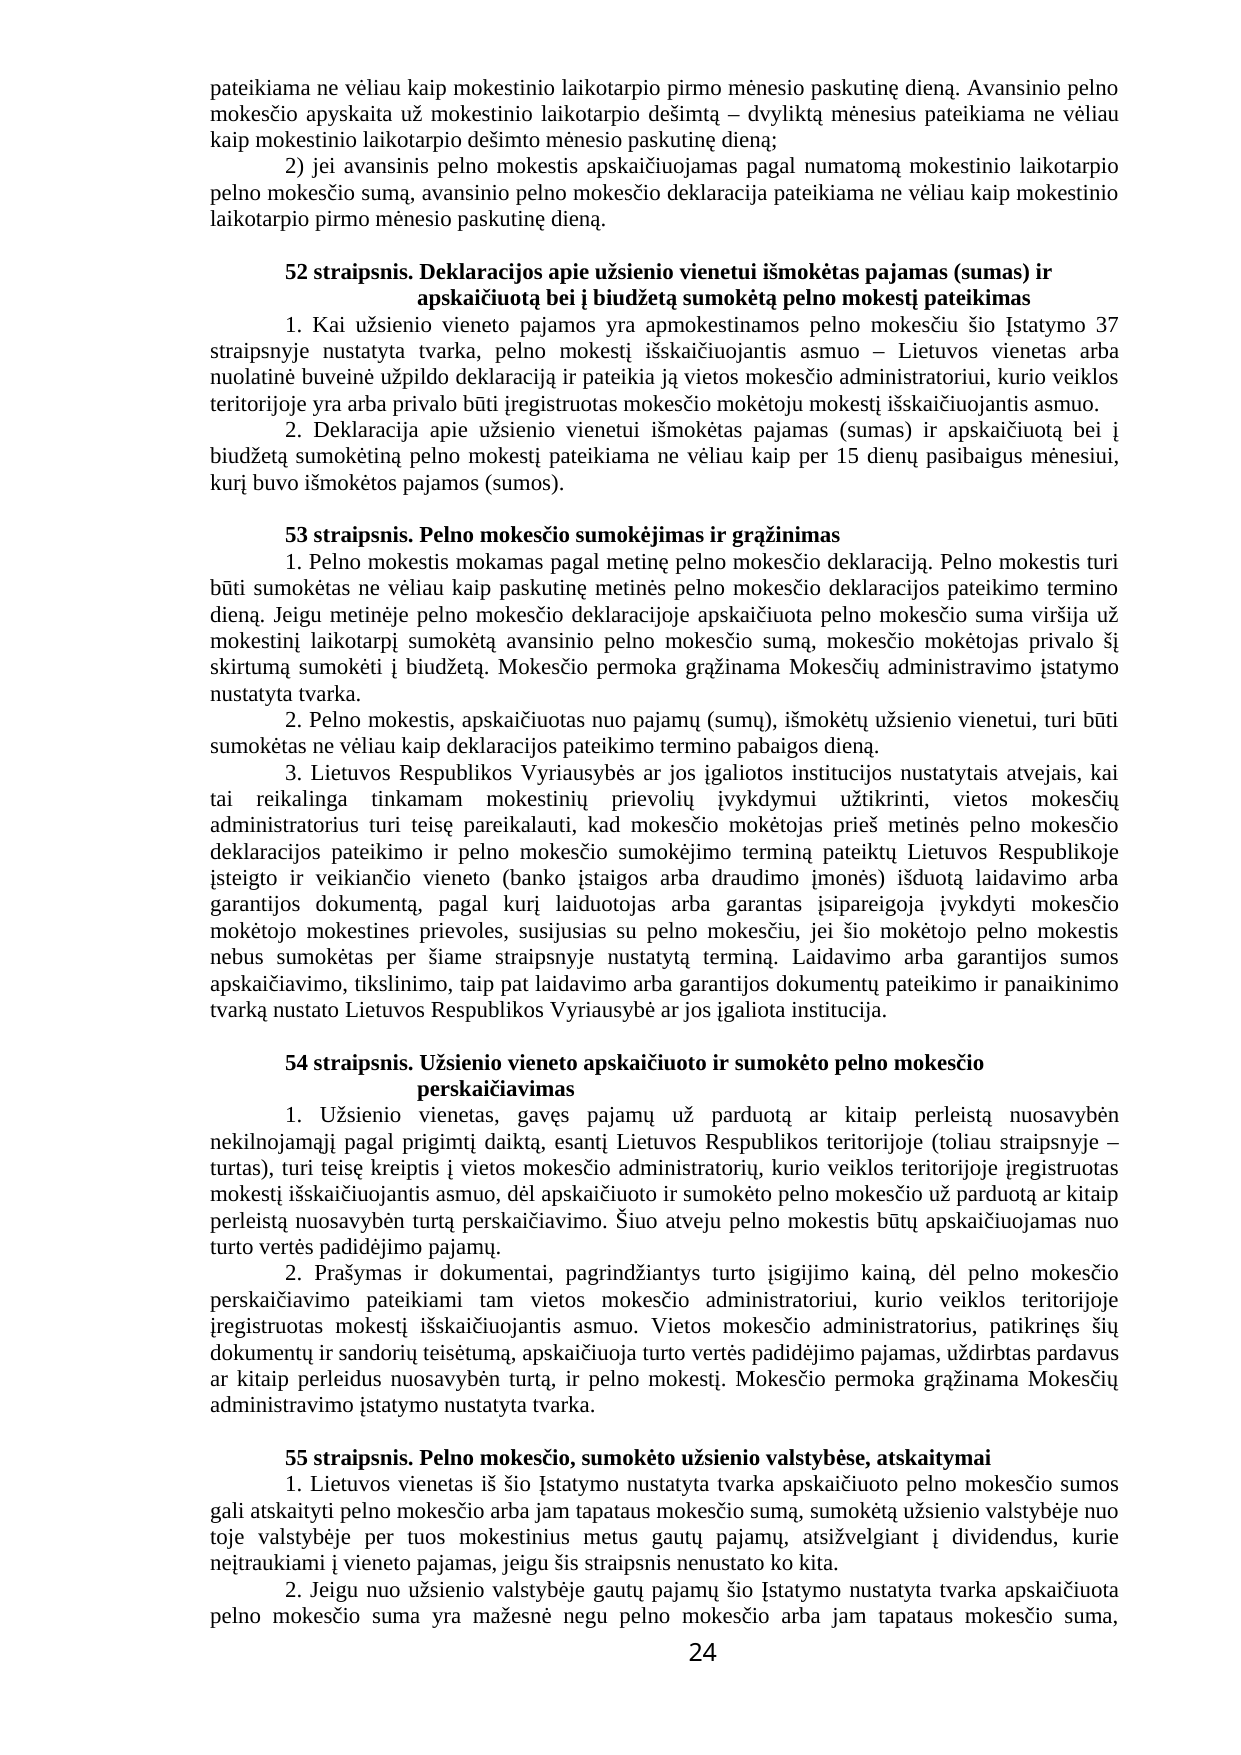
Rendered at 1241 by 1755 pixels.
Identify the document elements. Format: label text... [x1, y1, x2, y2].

text 52 straipsnis. Deklaracijos apie užsienio vienetui išmokėtas pajamas (sumas) ir [285, 258, 1120, 284]
text apskaičiuotą bei į biudžetą sumokėtą pelno mokestį pateikimas [417, 284, 1120, 311]
text pateikiama ne vėliau kaip mokestinio laikotarpio pirmo mėnesio paskutinę dieną. Avansinio pelno mokesčio apyskaita už mokestinio laikotarpio dešimtą – dvyliktą mėnesius pateikiama ne vėliau kaip mokestinio laikotarpio dešimto mėnesio paskutinę dieną; [210, 73, 1120, 153]
text 2. Jeigu nuo užsienio valstybėje gautų pajamų šio Įstatymo nustatyta tvarka apskaičiuota pelno mokesčio suma yra mažesnė negu pelno mokesčio arba jam tapataus mokesčio suma, [210, 1576, 1120, 1628]
text 3. Lietuvos Respublikos Vyriausybės ar jos įgaliotos institucijos nustatytais atvejais, kai tai reikalinga tinkamam mokestinių prievolių įvykdymui užtikrinti, vietos mokesčių administratorius turi teisę pareikalauti, kad mokesčio mokėtojas prieš metinės pelno mokesčio deklaracijos pateikimo ir pelno mokesčio sumokėjimo terminą pateiktų Lietuvos Respublikoje įsteigto ir veikiančio vieneto (banko įstaigos arba draudimo įmonės) išduotą laidavimo arba garantijos dokumentą, pagal kurį laiduotojas arba garantas įsipareigoja įvykdyti mokesčio mokėtojo mokestines prievoles, susijusias su pelno mokesčiu, jei šio mokėtojo pelno mokestis nebus sumokėtas per šiame straipsnyje nustatytą terminą. Laidavimo arba garantijos sumos apskaičiavimo, tikslinimo, taip pat laidavimo arba garantijos dokumentų pateikimo ir panaikinimo tvarką nustato Lietuvos Respublikos Vyriausybė ar jos įgaliota institucija. [210, 759, 1120, 1022]
text 2. Pelno mokestis, apskaičiuotas nuo pajamų (sumų), išmokėtų užsienio vienetui, turi būti sumokėtas ne vėliau kaip deklaracijos pateikimo termino pabaigos dieną. [210, 706, 1120, 759]
text 2. Prašymas ir dokumentai, pagrindžiantys turto įsigijimo kainą, dėl pelno mokesčio perskaičiavimo pateikiami tam vietos mokesčio administratoriui, kurio veiklos teritorijoje įregistruotas mokestį išskaičiuojantis asmuo. Vietos mokesčio administratorius, patikrinęs šių dokumentų ir sandorių teisėtumą, apskaičiuoja turto vertės padidėjimo pajamas, uždirbtas pardavus ar kitaip perleidus nuosavybėn turtą, ir pelno mokestį. Mokesčio permoka grąžinama Mokesčių administravimo įstatymo nustatyta tvarka. [210, 1259, 1120, 1418]
text 2) jei avansinis pelno mokestis apskaičiuojamas pagal numatomą mokestinio laikotarpio pelno mokesčio sumą, avansinio pelno mokesčio deklaracija pateikiama ne vėliau kaip mokestinio laikotarpio pirmo mėnesio paskutinę dieną. [210, 153, 1120, 232]
text 53 straipsnis. Pelno mokesčio sumokėjimas ir grąžinimas [210, 522, 1120, 548]
text perskaičiavimas [417, 1075, 1120, 1101]
text 1. Užsienio vienetas, gavęs pajamų už parduotą ar kitaip perleistą nuosavybėn nekilnojamąjį pagal prigimtį daiktą, esantį Lietuvos Respublikos teritorijoje (toliau straipsnyje – turtas), turi teisę kreiptis į vietos mokesčio administratorių, kurio veiklos teritorijoje įregistruotas mokestį išskaičiuojantis asmuo, dėl apskaičiuoto ir sumokėto pelno mokesčio už parduotą ar kitaip perleistą nuosavybėn turtą perskaičiavimo. Šiuo atveju pelno mokestis būtų apskaičiuojamas nuo turto vertės padidėjimo pajamų. [210, 1101, 1120, 1259]
text 2. Deklaracija apie užsienio vienetui išmokėtas pajamas (sumas) ir apskaičiuotą bei į biudžetą sumokėtiną pelno mokestį pateikiama ne vėliau kaip per 15 dienų pasibaigus mėnesiui, kurį buvo išmokėtos pajamos (sumos). [210, 416, 1120, 495]
text 1. Lietuvos vienetas iš šio Įstatymo nustatyta tvarka apskaičiuoto pelno mokesčio sumos gali atskaityti pelno mokesčio arba jam tapataus mokesčio sumą, sumokėtą užsienio valstybėje nuo toje valstybėje per tuos mokestinius metus gautų pajamų, atsižvelgiant į dividendus, kurie neįtraukiami į vieneto pajamas, jeigu šis straipsnis nenustato ko kita. [210, 1470, 1120, 1576]
text 54 straipsnis. Užsienio vieneto apskaičiuoto ir sumokėto pelno mokesčio [285, 1049, 1120, 1075]
text 55 straipsnis. Pelno mokesčio, sumokėto užsienio valstybėse, atskaitymai [210, 1444, 1120, 1470]
text 1. Pelno mokestis mokamas pagal metinę pelno mokesčio deklaraciją. Pelno mokestis turi būti sumokėtas ne vėliau kaip paskutinę metinės pelno mokesčio deklaracijos pateikimo termino dieną. Jeigu metinėje pelno mokesčio deklaracijoje apskaičiuota pelno mokesčio suma viršija už mokestinį laikotarpį sumokėtą avansinio pelno mokesčio sumą, mokesčio mokėtojas privalo šį skirtumą sumokėti į biudžetą. Mokesčio permoka grąžinama Mokesčių administravimo įstatymo nustatyta tvarka. [210, 548, 1120, 706]
text 1. Kai užsienio vieneto pajamos yra apmokestinamos pelno mokesčiu šio Įstatymo 37 straipsnyje nustatyta tvarka, pelno mokestį išskaičiuojantis asmuo – Lietuvos vienetas arba nuolatinė buveinė užpildo deklaraciją ir pateikia ją vietos mokesčio administratoriui, kurio veiklos teritorijoje yra arba privalo būti įregistruotas mokesčio mokėtoju mokestį išskaičiuojantis asmuo. [210, 311, 1120, 416]
